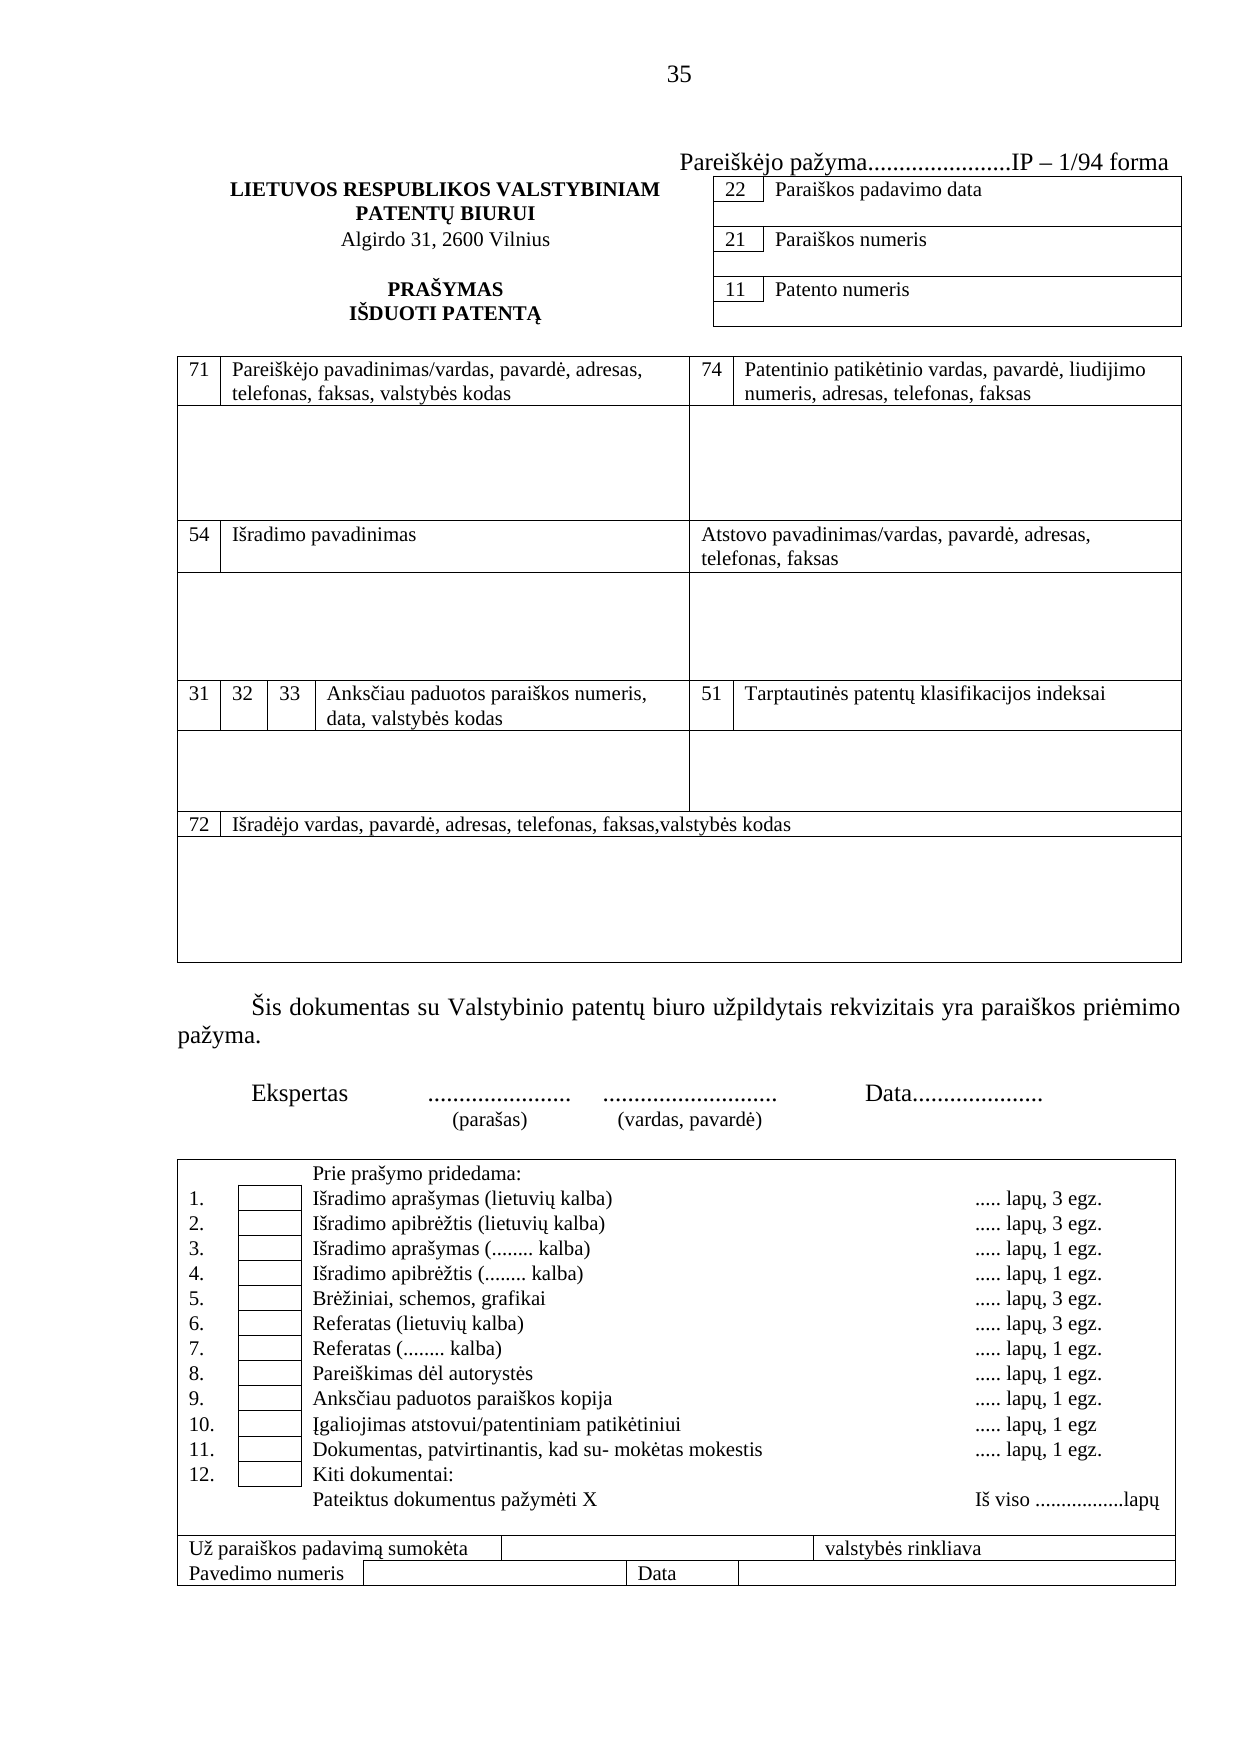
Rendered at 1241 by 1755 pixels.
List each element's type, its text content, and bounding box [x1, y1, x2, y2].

table_header [239, 1160, 301, 1184]
table_cell Paraiškos numeris [764, 227, 1181, 251]
table_cell [690, 406, 733, 520]
table_cell ..... lapų, 1 egz. [964, 1436, 1175, 1461]
table_cell [739, 1561, 1175, 1585]
table_cell [177, 251, 713, 276]
table_cell 33 [268, 681, 315, 729]
table_cell [239, 1361, 301, 1385]
table_cell Išradimo apibrėžtis (........ kalba) [302, 1260, 963, 1285]
table_header 71 [178, 357, 220, 405]
table_cell [733, 406, 1181, 520]
table_cell [964, 1461, 1175, 1486]
table_cell [178, 406, 221, 520]
table_cell [239, 1511, 301, 1535]
table_cell [239, 1411, 301, 1436]
table_cell 54 [178, 521, 220, 572]
table_header Paraiškos padavimo data [764, 177, 1181, 201]
table_cell ..... lapų, 1 egz. [964, 1385, 1175, 1410]
table_cell 72 [178, 812, 220, 836]
table_cell Anksčiau paduotos paraiškos numeris, data, valstybės kodas [316, 681, 689, 729]
table_cell 31 [178, 681, 220, 729]
table_cell [733, 731, 1181, 811]
table_cell Išradimo aprašymas (........ kalba) [302, 1235, 963, 1260]
table_cell 9. [178, 1385, 238, 1410]
table_cell ..... lapų, 3 egz. [964, 1185, 1175, 1209]
table_cell 2. [178, 1210, 238, 1235]
table_cell ..... lapų, 1 egz. [964, 1235, 1175, 1260]
table_header Patentinio patikėtinio vardas, pavardė, liudijimo numeris, adresas, telefonas, faksas [734, 357, 1181, 405]
table_cell [714, 201, 1181, 226]
table_cell ..... lapų, 3 egz. [964, 1310, 1175, 1335]
table_cell [714, 301, 1181, 326]
table_cell Pareiškimas dėl autorystės [302, 1360, 963, 1385]
table_cell ..... lapų, 1 egz. [964, 1260, 1175, 1285]
table_cell [364, 1561, 626, 1585]
text Ekspertas ....................... ............................ Data..................... [177, 1078, 1181, 1107]
table_cell [239, 1437, 301, 1461]
table_cell ..... lapų, 1 egz. [964, 1335, 1175, 1360]
table_cell valstybės rinkliava [814, 1536, 1175, 1560]
table_cell Išradimo apibrėžtis (lietuvių kalba) [302, 1210, 963, 1235]
table_cell Išradimo pavadinimas [221, 521, 689, 572]
table_cell 32 [221, 681, 267, 729]
table_cell [315, 731, 689, 811]
table_cell 5. [178, 1285, 238, 1310]
table_cell [221, 837, 1181, 962]
table_cell Pavedimo numeris [178, 1560, 363, 1585]
table_cell ..... lapų, 1 egz. [964, 1360, 1175, 1385]
table_cell 12. [178, 1461, 238, 1486]
table_cell [502, 1536, 813, 1560]
table_cell Už paraiškos padavimą sumokėta [178, 1536, 501, 1560]
table_cell ..... lapų, 3 egz. [964, 1210, 1175, 1235]
table_cell 11 [714, 277, 763, 301]
table_cell 8. [178, 1360, 238, 1385]
table_header LIETUVOS RESPUBLIKOS VALSTYBINIAM PATENTŲ BIURUI [177, 176, 713, 226]
table_cell [239, 1236, 301, 1260]
table_cell Referatas (lietuvių kalba) [302, 1310, 963, 1335]
table_cell [301, 1511, 1175, 1535]
table_cell [239, 1336, 301, 1360]
table_cell 6. [178, 1310, 238, 1335]
table_cell Įgaliojimas atstovui/patentiniam patikėtiniui [302, 1410, 963, 1436]
table_cell 1. [178, 1185, 238, 1209]
table_header Pareiškėjo pavadinimas/vardas, pavardė, adresas, telefonas, faksas, valstybės kodas [221, 357, 689, 405]
table_cell [690, 573, 1181, 680]
table_cell [221, 573, 689, 680]
table_cell 3. [178, 1235, 238, 1260]
table_cell Pateiktus dokumentus pažymėti X [301, 1486, 963, 1511]
table_cell [178, 837, 221, 962]
table_cell Data [627, 1561, 738, 1585]
table_cell [239, 1286, 301, 1310]
table_cell [239, 1211, 301, 1235]
table_cell [239, 1386, 301, 1410]
table_cell Referatas (........ kalba) [302, 1335, 963, 1360]
table_cell [239, 1186, 301, 1209]
table_header 22 [714, 177, 763, 201]
table_header [178, 1160, 238, 1184]
table_cell 11. [178, 1436, 238, 1461]
table_header 74 [690, 357, 733, 405]
table_cell [178, 1486, 238, 1511]
table_cell 10. [178, 1410, 238, 1436]
text (parašas) (vardas, pavardė) [177, 1107, 1181, 1131]
table_cell Kiti dokumentai: [302, 1461, 963, 1486]
table_cell [221, 406, 689, 520]
table_cell [178, 573, 221, 680]
table_cell Brėžiniai, schemos, grafikai [302, 1285, 963, 1310]
table_cell [178, 1511, 238, 1535]
table_cell Anksčiau paduotos paraiškos kopija [302, 1385, 963, 1410]
table_header Prie prašymo pridedama: [301, 1160, 1175, 1184]
table_cell Tarptautinės patentų klasifikacijos indeksai [734, 681, 1181, 729]
table_cell 51 [690, 681, 733, 729]
table_cell 7. [178, 1335, 238, 1360]
table_cell [239, 1487, 301, 1511]
text Pareiškėjo pažyma.......................IP – 1/94 forma [177, 147, 1181, 176]
table_cell 4. [178, 1260, 238, 1285]
table_cell [239, 1311, 301, 1335]
table_cell PRAŠYMAS IŠDUOTI PATENTĄ [177, 276, 713, 326]
table_cell 21 [714, 227, 763, 251]
table_cell [690, 731, 733, 811]
table_cell [714, 251, 1181, 276]
table_cell Patento numeris [764, 277, 1181, 301]
table_cell [239, 1462, 301, 1486]
table_cell ..... lapų, 1 egz [964, 1410, 1175, 1436]
table_cell Dokumentas, patvirtinantis, kad su- mokėtas mokestis [302, 1436, 963, 1461]
table_cell [178, 731, 315, 811]
table_cell [239, 1261, 301, 1285]
text Šis dokumentas su Valstybinio patentų biuro užpildytais rekvizitais yra paraiškos priėmimo pažyma. [177, 992, 1181, 1049]
table_cell Algirdo 31, 2600 Vilnius [177, 226, 713, 251]
table_cell Atstovo pavadinimas/vardas, pavardė, adresas, telefonas, faksas [690, 521, 1181, 572]
table_cell ..... lapų, 3 egz. [964, 1285, 1175, 1310]
table_cell Išradėjo vardas, pavardė, adresas, telefonas, faksas,valstybės kodas [221, 812, 1181, 836]
table_cell Iš viso .................lapų [964, 1486, 1175, 1511]
table_cell Išradimo aprašymas (lietuvių kalba) [302, 1185, 963, 1209]
